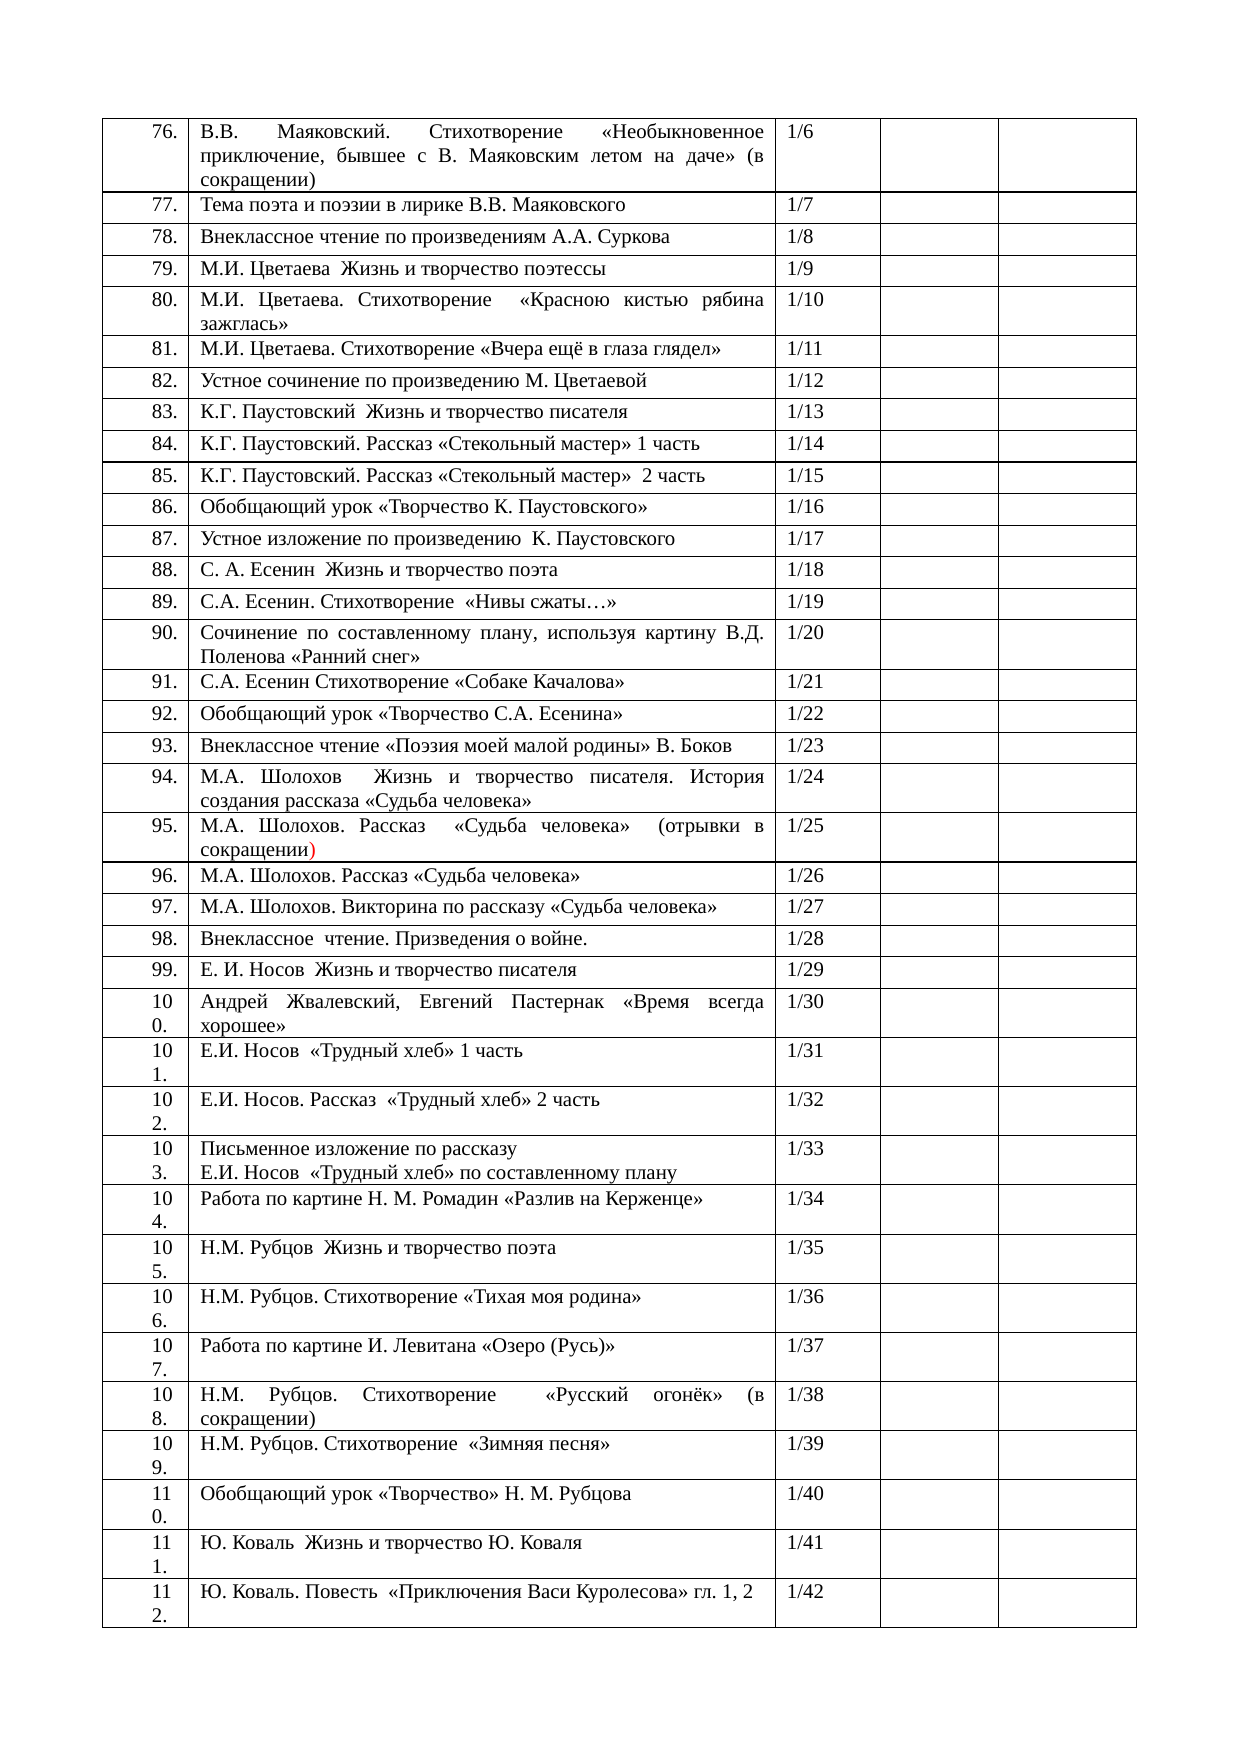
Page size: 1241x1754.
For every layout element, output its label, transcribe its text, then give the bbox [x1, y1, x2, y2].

table_cell 1/35 [776, 1235, 880, 1283]
table_cell [999, 1038, 1136, 1086]
table_cell [999, 620, 1136, 668]
table_cell [999, 764, 1136, 812]
table_cell [999, 368, 1136, 398]
table_cell Андрей Жвалевский, Евгений Пастернак «Время всегда хорошее» [189, 989, 775, 1037]
table_cell 1/20 [776, 620, 880, 668]
table_cell 1/10 [776, 287, 880, 335]
table_cell М.А. Шолохов Жизнь и творчество писателя. История создания рассказа «Судьба человека» [189, 764, 775, 812]
table_cell [881, 733, 998, 763]
table_cell [881, 336, 998, 367]
table_cell [103, 1382, 188, 1430]
table_cell 1/17 [776, 526, 880, 556]
table_cell [999, 336, 1136, 367]
table_cell [103, 526, 188, 556]
table_cell [881, 256, 998, 286]
table_cell С.А. Есенин. Стихотворение «Нивы сжаты…» [189, 589, 775, 619]
table_cell 1/16 [776, 494, 880, 524]
table_cell Устное сочинение по произведению М. Цветаевой [189, 368, 775, 398]
table_cell 1/12 [776, 368, 880, 398]
table_cell [103, 764, 188, 812]
table_cell [999, 701, 1136, 732]
table_cell [881, 1284, 998, 1332]
table_cell 1/28 [776, 926, 880, 956]
table_cell [103, 1480, 188, 1528]
table_cell Внеклассное чтение. Призведения о войне. [189, 926, 775, 956]
table_cell [999, 526, 1136, 556]
table_cell [103, 1087, 188, 1135]
table_cell 1/22 [776, 701, 880, 732]
table_cell [103, 1530, 188, 1578]
table_cell В.В. Маяковский. Стихотворение «Необыкновенное приключение, бывшее с В. Маяковским летом на даче» (в сокращении) [189, 119, 775, 191]
table_cell [881, 119, 998, 191]
table_cell [881, 989, 998, 1037]
table_cell [881, 1136, 998, 1184]
table_cell [881, 701, 998, 732]
table_cell [881, 431, 998, 461]
table_cell [881, 557, 998, 588]
table_cell Обобщающий урок «Творчество С.А. Есенина» [189, 701, 775, 732]
table_cell Н.М. Рубцов. Стихотворение «Русский огонёк» (в сокращении) [189, 1382, 775, 1430]
table_cell [103, 733, 188, 763]
table_cell Обобщающий урок «Творчество» Н. М. Рубцова [189, 1480, 775, 1528]
table_cell Внеклассное чтение по произведениям А.А. Суркова [189, 224, 775, 254]
table_cell [881, 1038, 998, 1086]
table_cell [999, 1235, 1136, 1283]
table_cell [999, 1530, 1136, 1578]
table_cell Внеклассное чтение «Поэзия моей малой родины» В. Боков [189, 733, 775, 763]
table_cell [103, 701, 188, 732]
table_cell 1/33 [776, 1136, 880, 1184]
table_cell [103, 119, 188, 191]
table_cell [881, 399, 998, 430]
table_cell 1/31 [776, 1038, 880, 1086]
table_cell 1/25 [776, 813, 880, 861]
table_cell 1/42 [776, 1579, 880, 1627]
table_cell [999, 926, 1136, 956]
table_cell 1/19 [776, 589, 880, 619]
table_cell [103, 224, 188, 254]
table_cell 1/39 [776, 1431, 880, 1479]
table_cell Н.М. Рубцов. Стихотворение «Тихая моя родина» [189, 1284, 775, 1332]
table_cell [999, 494, 1136, 524]
table_cell Н.М. Рубцов Жизнь и творчество поэта [189, 1235, 775, 1283]
table_cell [103, 589, 188, 619]
table_cell [881, 1185, 998, 1233]
table_cell [881, 1087, 998, 1135]
table_cell С. А. Есенин Жизнь и творчество поэта [189, 557, 775, 588]
table_cell С.А. Есенин Стихотворение «Собаке Качалова» [189, 670, 775, 700]
table_cell 1/7 [776, 193, 880, 223]
table_cell [999, 557, 1136, 588]
table_cell М.А. Шолохов. Рассказ «Судьба человека» [189, 863, 775, 893]
table_cell [881, 863, 998, 893]
table_cell [999, 431, 1136, 461]
table_cell Н.М. Рубцов. Стихотворение «Зимняя песня» [189, 1431, 775, 1479]
table_cell [881, 1382, 998, 1430]
table_cell [881, 813, 998, 861]
table_cell [881, 1235, 998, 1283]
table_cell [999, 256, 1136, 286]
table_cell 1/23 [776, 733, 880, 763]
table_cell Е.И. Носов «Трудный хлеб» 1 часть [189, 1038, 775, 1086]
table_cell [999, 1579, 1136, 1627]
table_cell Устное изложение по произведению К. Паустовского [189, 526, 775, 556]
table_cell [999, 863, 1136, 893]
table_cell [881, 926, 998, 956]
table_cell М.И. Цветаева. Стихотворение «Вчера ещё в глаза глядел» [189, 336, 775, 367]
table_cell [999, 733, 1136, 763]
table_cell [999, 287, 1136, 335]
table_cell [881, 957, 998, 988]
table_cell [103, 1284, 188, 1332]
table_cell [103, 620, 188, 668]
table_cell [999, 670, 1136, 700]
table_cell [103, 287, 188, 335]
table_cell [103, 431, 188, 461]
table_cell 1/26 [776, 863, 880, 893]
table_cell 1/37 [776, 1333, 880, 1381]
table_cell [881, 368, 998, 398]
table_cell [103, 336, 188, 367]
table_cell 1/24 [776, 764, 880, 812]
table_cell [881, 287, 998, 335]
table_cell [999, 1185, 1136, 1233]
table_cell Е.И. Носов. Рассказ «Трудный хлеб» 2 часть [189, 1087, 775, 1135]
table_cell 1/34 [776, 1185, 880, 1233]
table_cell 1/21 [776, 670, 880, 700]
table_cell [881, 764, 998, 812]
table_cell К.Г. Паустовский. Рассказ «Стекольный мастер» 2 часть [189, 463, 775, 493]
table_cell [103, 863, 188, 893]
table_cell [881, 894, 998, 924]
table_cell 1/8 [776, 224, 880, 254]
table_cell [103, 1185, 188, 1233]
table_cell [103, 1579, 188, 1627]
table_cell Тема поэта и поэзии в лирике В.В. Маяковского [189, 193, 775, 223]
table_cell [103, 813, 188, 861]
table_cell 1/27 [776, 894, 880, 924]
table_cell [999, 1382, 1136, 1430]
table_cell [999, 193, 1136, 223]
table_cell [999, 224, 1136, 254]
table_cell 1/40 [776, 1480, 880, 1528]
table_cell [103, 894, 188, 924]
table_cell [999, 1136, 1136, 1184]
table_cell 1/13 [776, 399, 880, 430]
table_cell [881, 670, 998, 700]
table_cell [103, 193, 188, 223]
table_cell [881, 526, 998, 556]
table_cell [103, 957, 188, 988]
table_cell 1/36 [776, 1284, 880, 1332]
table_cell [881, 1333, 998, 1381]
table_cell [999, 813, 1136, 861]
table_cell [999, 1087, 1136, 1135]
table_cell [103, 368, 188, 398]
table_cell 1/41 [776, 1530, 880, 1578]
table_cell Сочинение по составленному плану, используя картину В.Д. Поленова «Ранний снег» [189, 620, 775, 668]
table_cell [999, 463, 1136, 493]
table_cell [999, 894, 1136, 924]
table_cell 1/18 [776, 557, 880, 588]
table_cell Ю. Коваль Жизнь и творчество Ю. Коваля [189, 1530, 775, 1578]
table_cell [999, 989, 1136, 1037]
table_cell [103, 494, 188, 524]
table_cell [999, 399, 1136, 430]
table_cell [103, 1235, 188, 1283]
table_cell М.А. Шолохов. Викторина по рассказу «Судьба человека» [189, 894, 775, 924]
table_cell Е. И. Носов Жизнь и творчество писателя [189, 957, 775, 988]
table_cell [103, 399, 188, 430]
table_cell Обобщающий урок «Творчество К. Паустовского» [189, 494, 775, 524]
table_cell [881, 1480, 998, 1528]
table_cell Ю. Коваль. Повесть «Приключения Васи Куролесова» гл. 1, 2 [189, 1579, 775, 1627]
table_cell [999, 1333, 1136, 1381]
table_cell [103, 1431, 188, 1479]
table_cell [999, 957, 1136, 988]
table_cell [999, 119, 1136, 191]
table_cell 1/15 [776, 463, 880, 493]
table_cell [881, 193, 998, 223]
table_cell М.И. Цветаева. Стихотворение «Красною кистью рябина зажглась» [189, 287, 775, 335]
table_cell 1/30 [776, 989, 880, 1037]
table_cell К.Г. Паустовский Жизнь и творчество писателя [189, 399, 775, 430]
table_cell [999, 589, 1136, 619]
table_cell 1/9 [776, 256, 880, 286]
table_cell [103, 670, 188, 700]
table_cell [999, 1284, 1136, 1332]
table_cell 1/29 [776, 957, 880, 988]
table_cell [103, 1038, 188, 1086]
table_cell [881, 1530, 998, 1578]
table_cell Письменное изложение по рассказу Е.И. Носов «Трудный хлеб» по составленному плану [189, 1136, 775, 1184]
table_cell [103, 926, 188, 956]
table_cell [881, 463, 998, 493]
table_cell М.А. Шолохов. Рассказ «Судьба человека» (отрывки в сокращении) [189, 813, 775, 861]
table_cell [103, 1333, 188, 1381]
table_cell [103, 989, 188, 1037]
table_cell [881, 589, 998, 619]
table_cell 1/11 [776, 336, 880, 367]
table_cell [881, 1431, 998, 1479]
table_cell Работа по картине Н. М. Ромадин «Разлив на Керженце» [189, 1185, 775, 1233]
table_cell 1/32 [776, 1087, 880, 1135]
table_cell [881, 494, 998, 524]
table_cell [103, 1136, 188, 1184]
table_cell [103, 256, 188, 286]
table_cell Работа по картине И. Левитана «Озеро (Русь)» [189, 1333, 775, 1381]
table_cell [881, 1579, 998, 1627]
table_cell [881, 224, 998, 254]
table_cell [103, 557, 188, 588]
table_cell К.Г. Паустовский. Рассказ «Стекольный мастер» 1 часть [189, 431, 775, 461]
table_cell [103, 463, 188, 493]
table_cell 1/38 [776, 1382, 880, 1430]
table_cell 1/14 [776, 431, 880, 461]
table_cell [999, 1480, 1136, 1528]
table_cell М.И. Цветаева Жизнь и творчество поэтессы [189, 256, 775, 286]
table_cell [999, 1431, 1136, 1479]
table_cell 1/6 [776, 119, 880, 191]
table_cell [881, 620, 998, 668]
